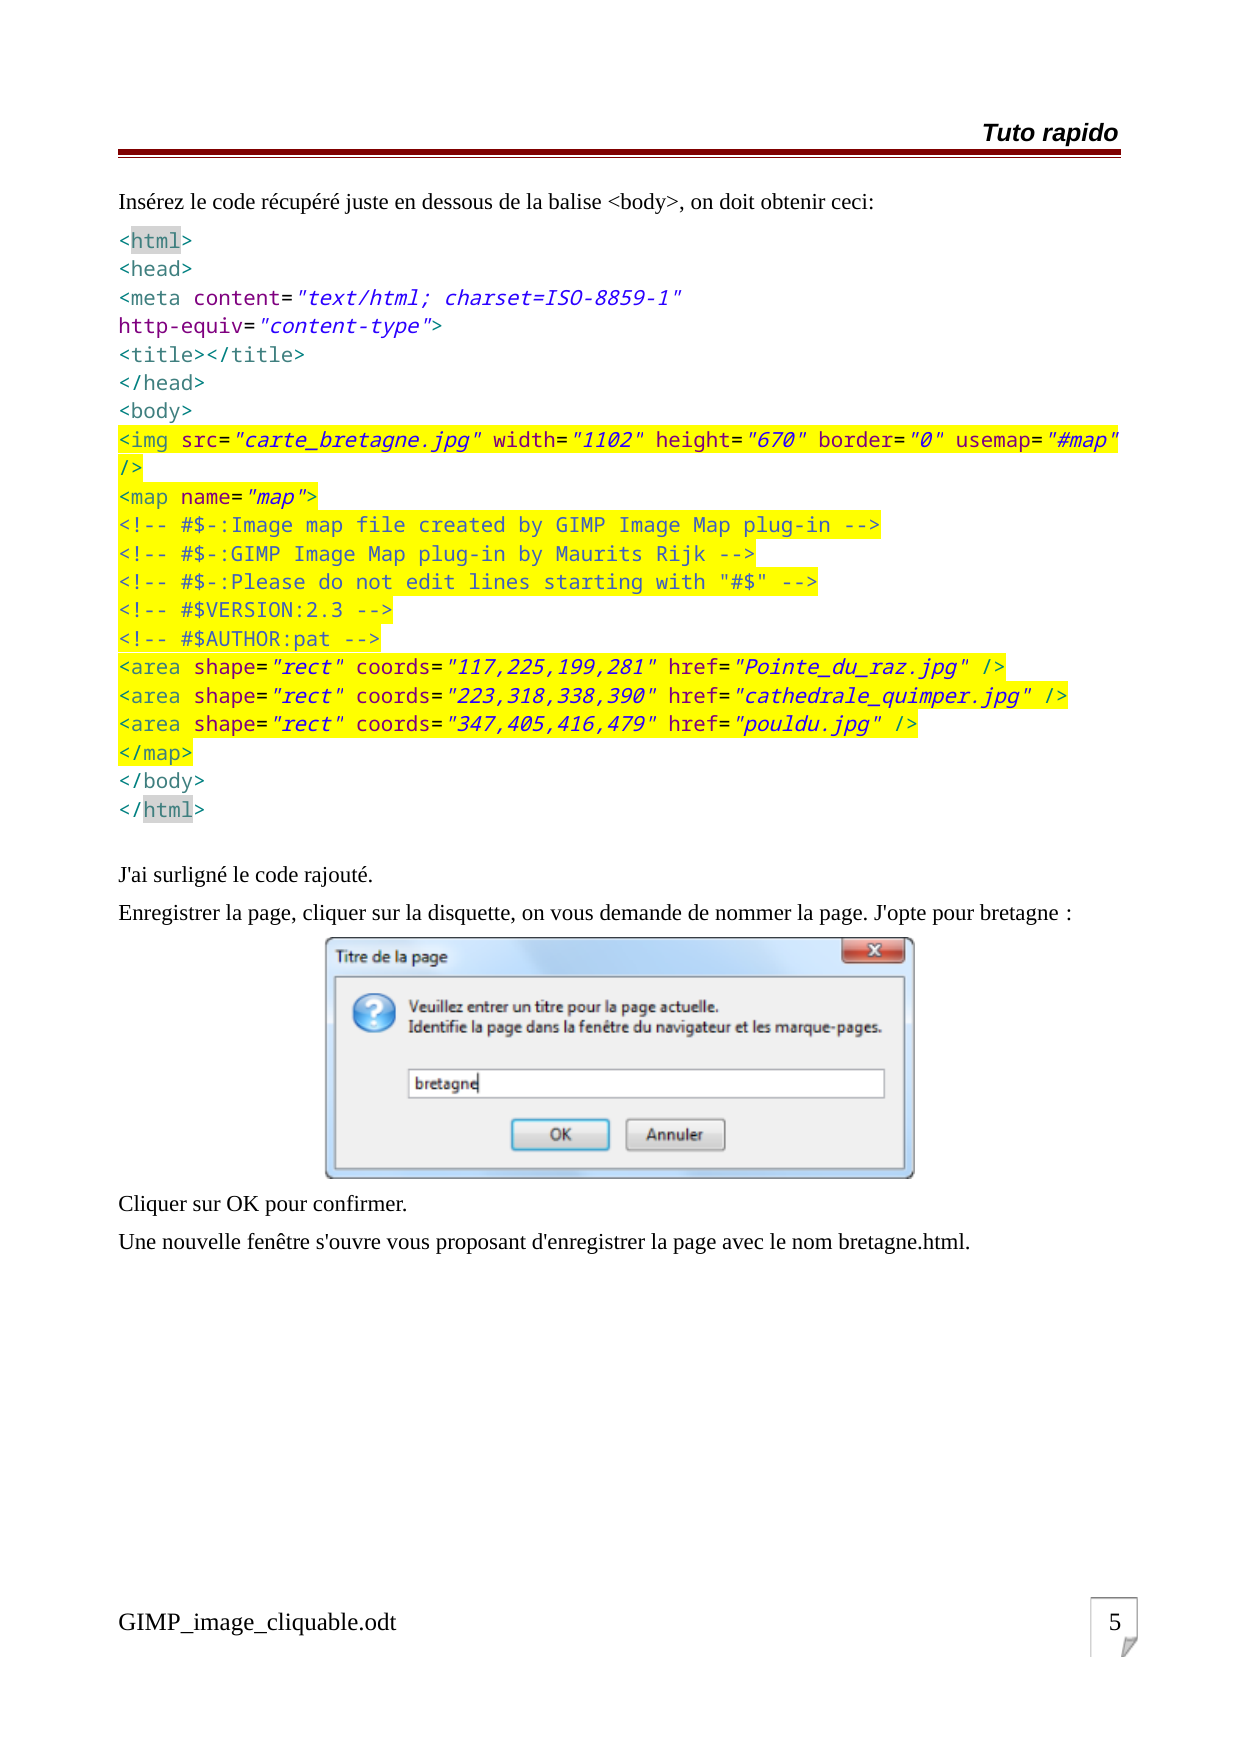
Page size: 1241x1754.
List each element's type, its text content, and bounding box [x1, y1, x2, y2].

text <area shape="rect" coords="347,405,416,479" href="pouldu.jpg" /> [118, 709, 1121, 738]
text <!-- #$-:GIMP Image Map plug-in by Maurits Rijk --> [118, 539, 1121, 567]
text Cliquer sur OK pour confirmer. [118, 1190, 1121, 1216]
text <area shape="rect" coords="117,225,199,281" href="Pointe_du_raz.jpg" /> [118, 652, 1121, 681]
text Une nouvelle fenêtre s'ouvre vous proposant d'enregistrer la page avec le nom bretagne.html. [118, 1228, 1121, 1254]
text <img src="carte_bretagne.jpg" width="1102" height="670" border="0" usemap="#map" /> [118, 425, 1121, 482]
text <!-- #$-:Please do not edit lines starting with "#$" --> [118, 567, 1121, 596]
text </html> [118, 795, 1121, 823]
text <body> [118, 397, 1121, 425]
text <!-- #$VERSION:2.3 --> [118, 596, 1121, 624]
text <!-- #$AUTHOR:pat --> [118, 624, 1121, 652]
text </head> [118, 368, 1121, 397]
text http-equiv="content-type"> [118, 311, 1121, 340]
text <meta content="text/html; charset=ISO-8859-1" [118, 283, 1121, 311]
text <!-- #$-:Image map file created by GIMP Image Map plug-in --> [118, 510, 1121, 539]
text </body> [118, 766, 1121, 795]
text <area shape="rect" coords="223,318,338,390" href="cathedrale_quimper.jpg" /> [118, 681, 1121, 709]
text <html> [118, 226, 1121, 254]
text Enregistrer la page, cliquer sur la disquette, on vous demande de nommer la page. J'opte pour bretagne : [118, 899, 1121, 926]
text <head> [118, 254, 1121, 283]
text </map> [118, 738, 1121, 766]
text Insérez le code récupéré juste en dessous de la balise <body>, on doit obtenir ceci: [118, 188, 1121, 214]
text J'ai surligné le code rajouté. [118, 861, 1121, 888]
picture [324, 937, 915, 1179]
text <title></title> [118, 340, 1121, 368]
text <map name="map"> [118, 482, 1121, 510]
